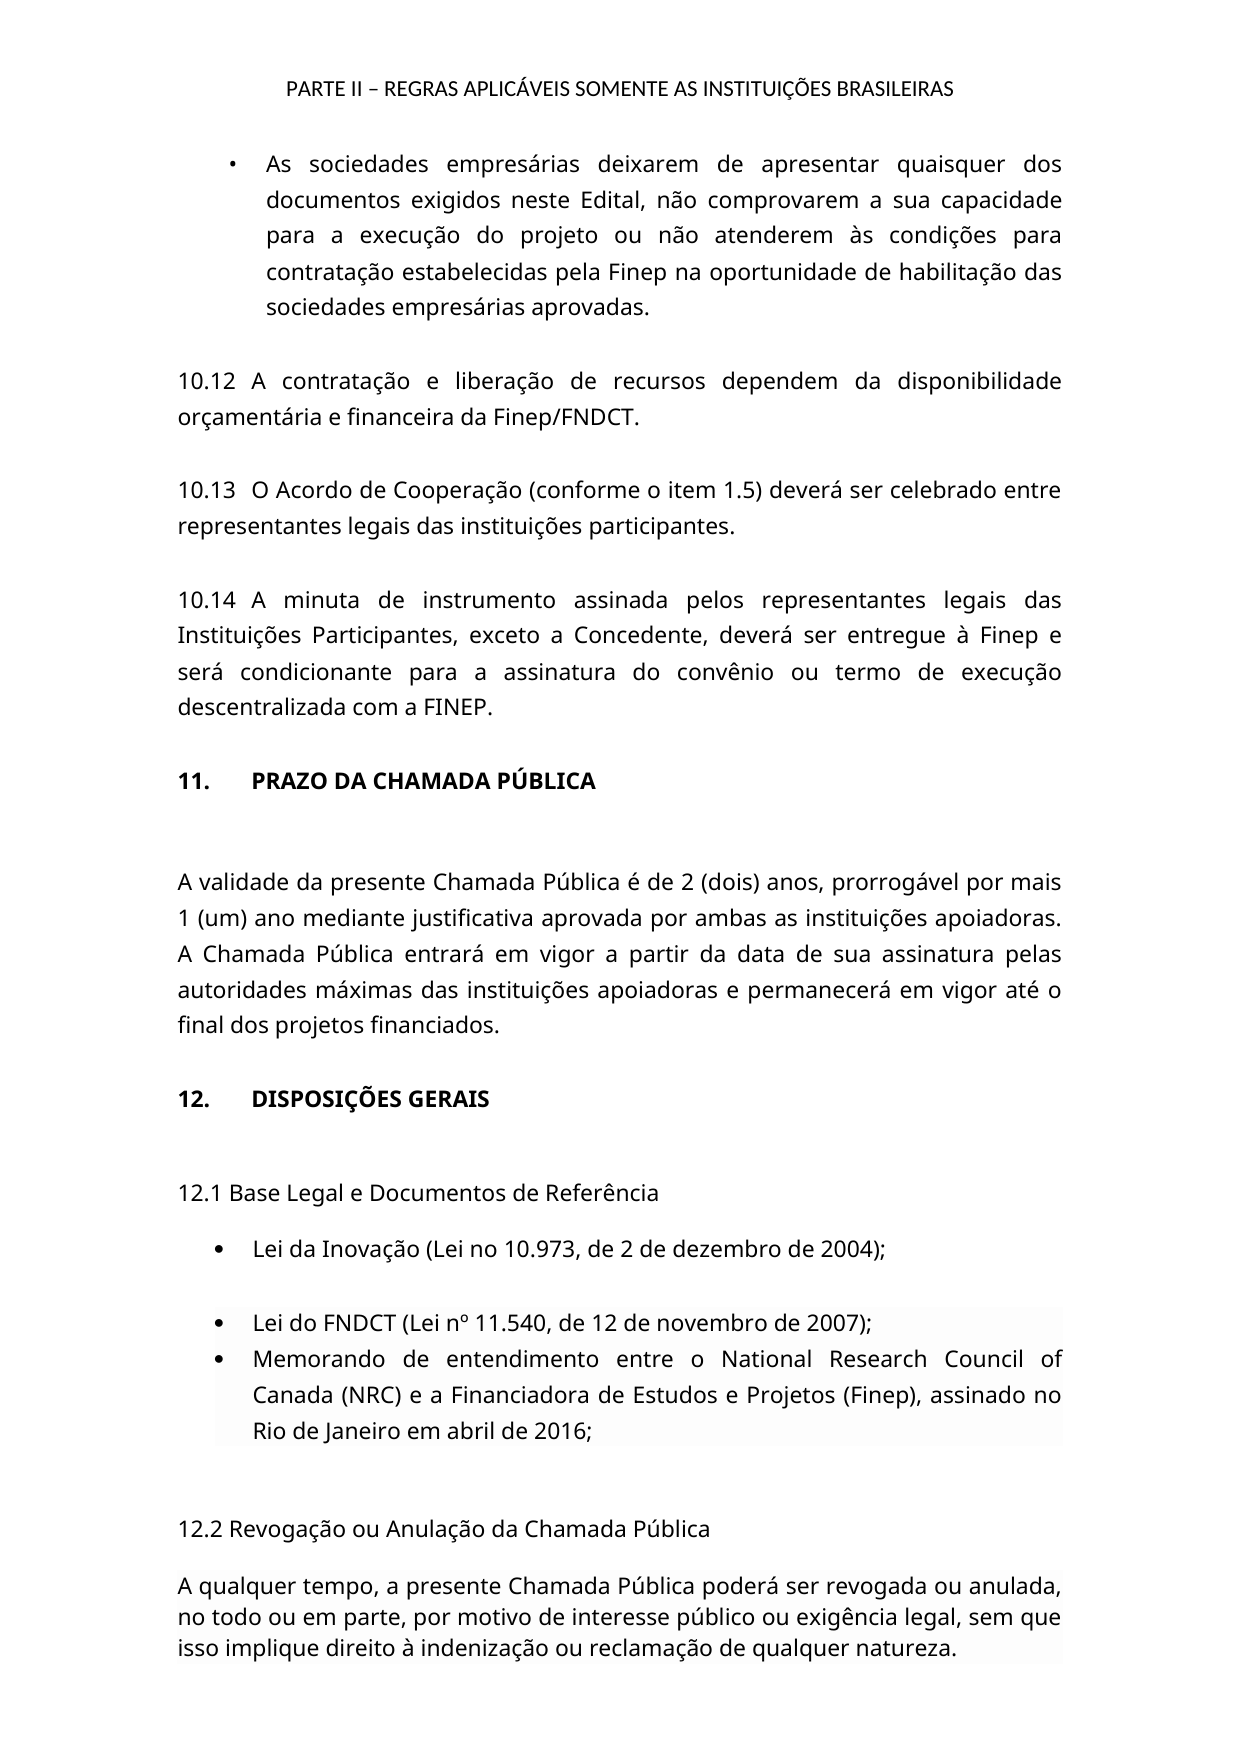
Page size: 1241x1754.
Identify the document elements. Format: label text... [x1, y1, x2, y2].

list Lei do FNDCT (Lei nº 11.540, de 12 de novembro de 2007); [215, 1307, 1063, 1338]
list Memorando de entendimento entre o National Research Council of Canada (NRC) e a Financiadora de Estudos e Projetos (Finep), assinado no Rio de Janeiro em abril de 2016; [215, 1343, 1063, 1446]
subtitle 12.1 Base Legal e Documentos de Referência [177, 1177, 1063, 1208]
list Lei da Inovação (Lei no 10.973, de 2 de dezembro de 2004); [215, 1233, 1063, 1265]
text 10.14 A minuta de instrumento assinada pelos representantes legais das Instituições Participantes, exceto a Concedente, deverá ser entregue à Finep e será condicionante para a assinatura do convênio ou termo de execução descentralizada com a FINEP. [177, 583, 1063, 723]
list • As sociedades empresárias deixarem de apresentar quaisquer dos documentos exigidos neste Edital, não comprovarem a sua capacidade para a execução do projeto ou não atenderem às condições para contratação estabelecidas pela Finep na oportunidade de habilitação das sociedades empresárias aprovadas. [228, 148, 1063, 323]
subtitle 12.2 Revogação ou Anulação da Chamada Pública [177, 1513, 1063, 1544]
text A validade da presente Chamada Pública é de 2 (dois) anos, prorrogável por mais 1 (um) ano mediante justificativa aprovada por ambas as instituições apoiadoras. A Chamada Pública entrará em vigor a partir da data de sua assinatura pelas autoridades máximas das instituições apoiadoras e permanecerá em vigor até o final dos projetos financiados. [177, 866, 1063, 1041]
text 10.13 O Acordo de Cooperação (conforme o item 1.5) deverá ser celebrado entre representantes legais das instituições participantes. [177, 474, 1063, 541]
list DISPOSIÇÕES GERAIS [177, 1083, 1063, 1114]
text A qualquer tempo, a presente Chamada Pública poderá ser revogada ou anulada, no todo ou em parte, por motivo de interesse público ou exigência legal, sem que isso implique direito à indenização ou reclamação de qualquer natureza. [177, 1570, 1063, 1664]
list PRAZO DA CHAMADA PÚBLICA [177, 765, 1063, 796]
text 10.12 A contratação e liberação de recursos dependem da disponibilidade orçamentária e financeira da Finep/FNDCT. [177, 365, 1063, 432]
